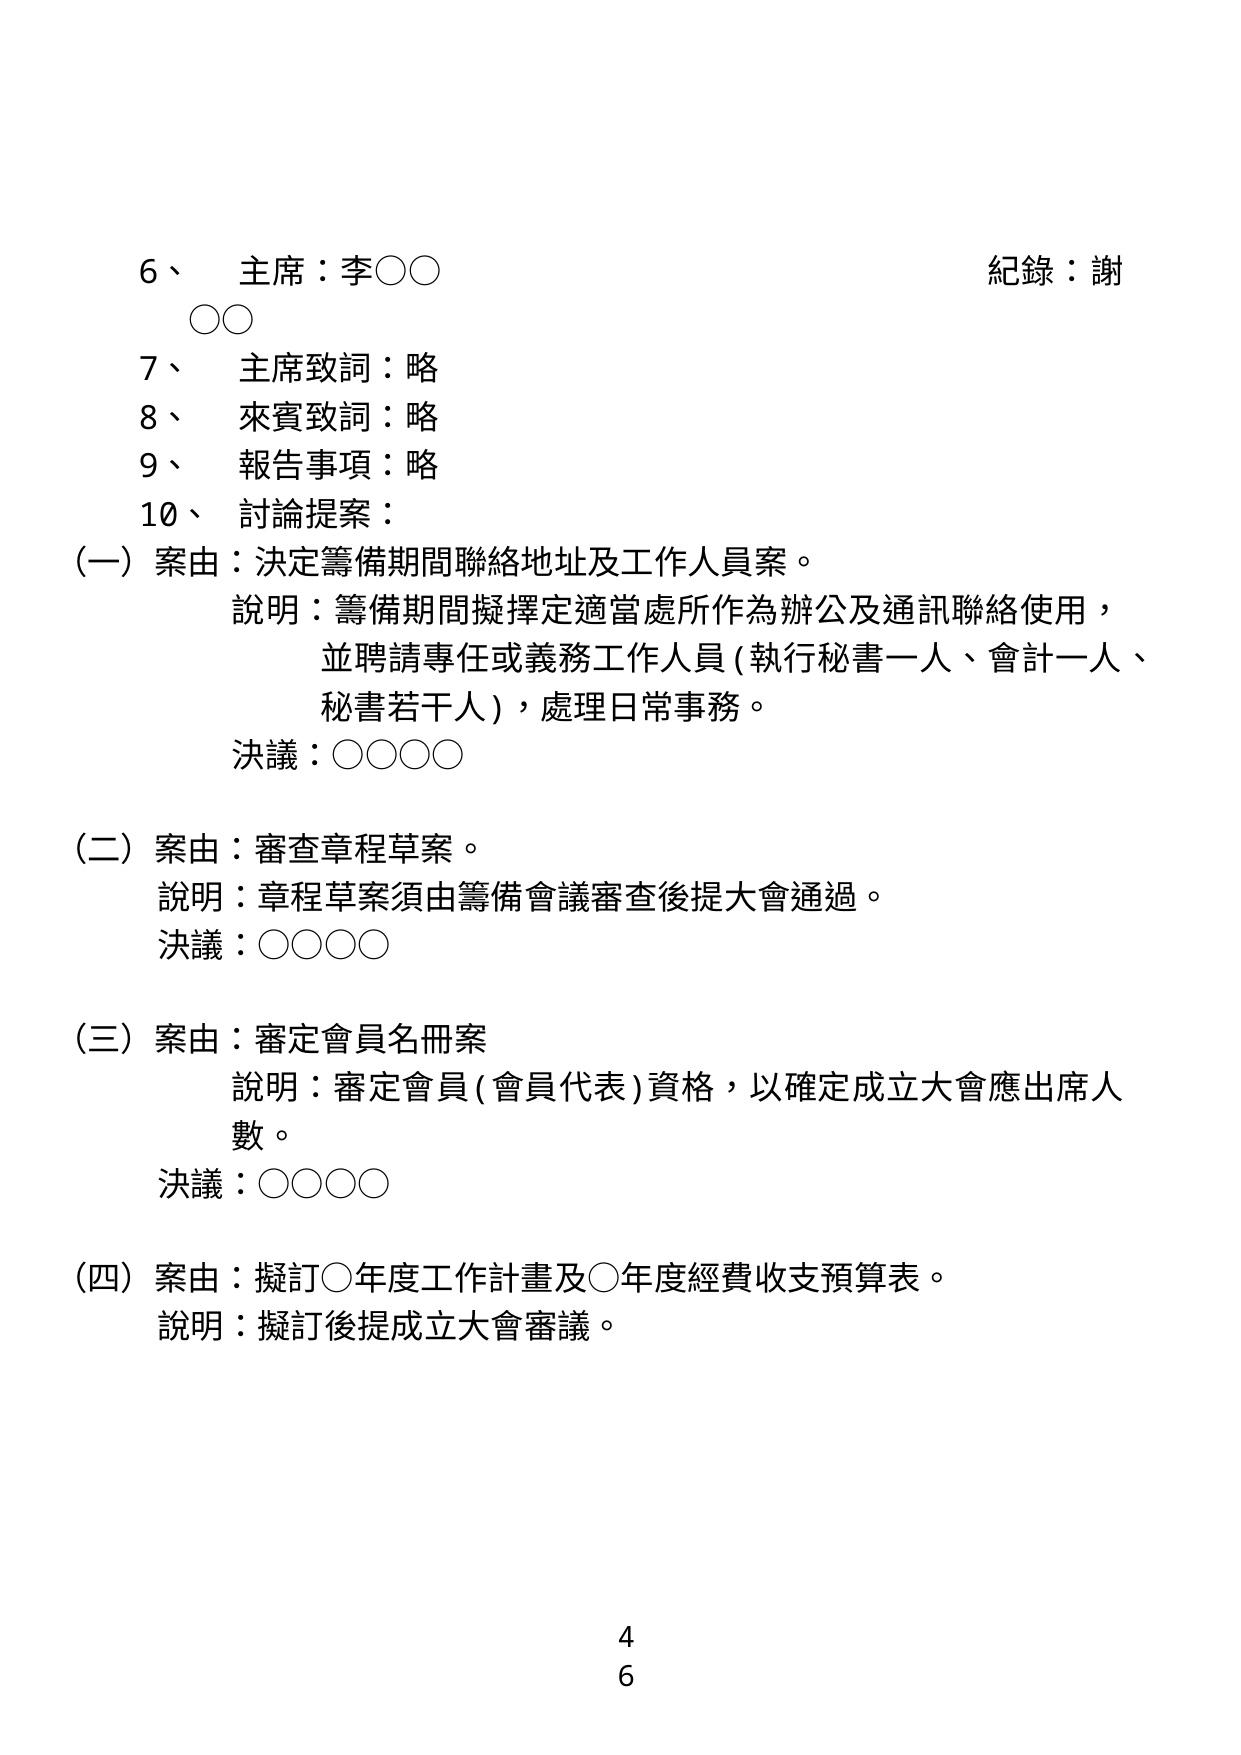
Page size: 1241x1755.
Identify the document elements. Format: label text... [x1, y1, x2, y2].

list 討論提案： [138, 487, 1124, 536]
text 說明：籌備期間擬擇定適當處所作為辦公及通訊聯絡使用，並聘請專任或義務工作人員(執行秘書一人、會計一人、秘書若干人)，處理日常事務。 [232, 584, 1124, 729]
text 決議：○○○○ [113, 1158, 1124, 1206]
text 說明：擬訂後提成立大會審議。 [113, 1299, 1124, 1348]
text （四）案由：擬訂○年度工作計畫及○年度經費收支預算表。 [54, 1251, 1124, 1299]
list 主席：李○○ 紀錄：謝○○ [138, 245, 1124, 342]
text （二）案由：審查章程草案。 [54, 823, 1124, 871]
text （三）案由：審定會員名冊案 [54, 1013, 1124, 1061]
text （一）案由：決定籌備期間聯絡地址及工作人員案。 [54, 536, 1124, 584]
list 主席致詞：略 [138, 342, 1124, 390]
list 來賓致詞：略 [138, 390, 1124, 439]
list 報告事項：略 [138, 439, 1124, 487]
text 決議：○○○○ [232, 729, 1124, 777]
text 決議：○○○○ [113, 919, 1124, 967]
text 說明：審定會員(會員代表)資格，以確定成立大會應出席人數。 [232, 1061, 1124, 1158]
text 說明：章程草案須由籌備會議審查後提大會通過。 [113, 871, 1124, 919]
